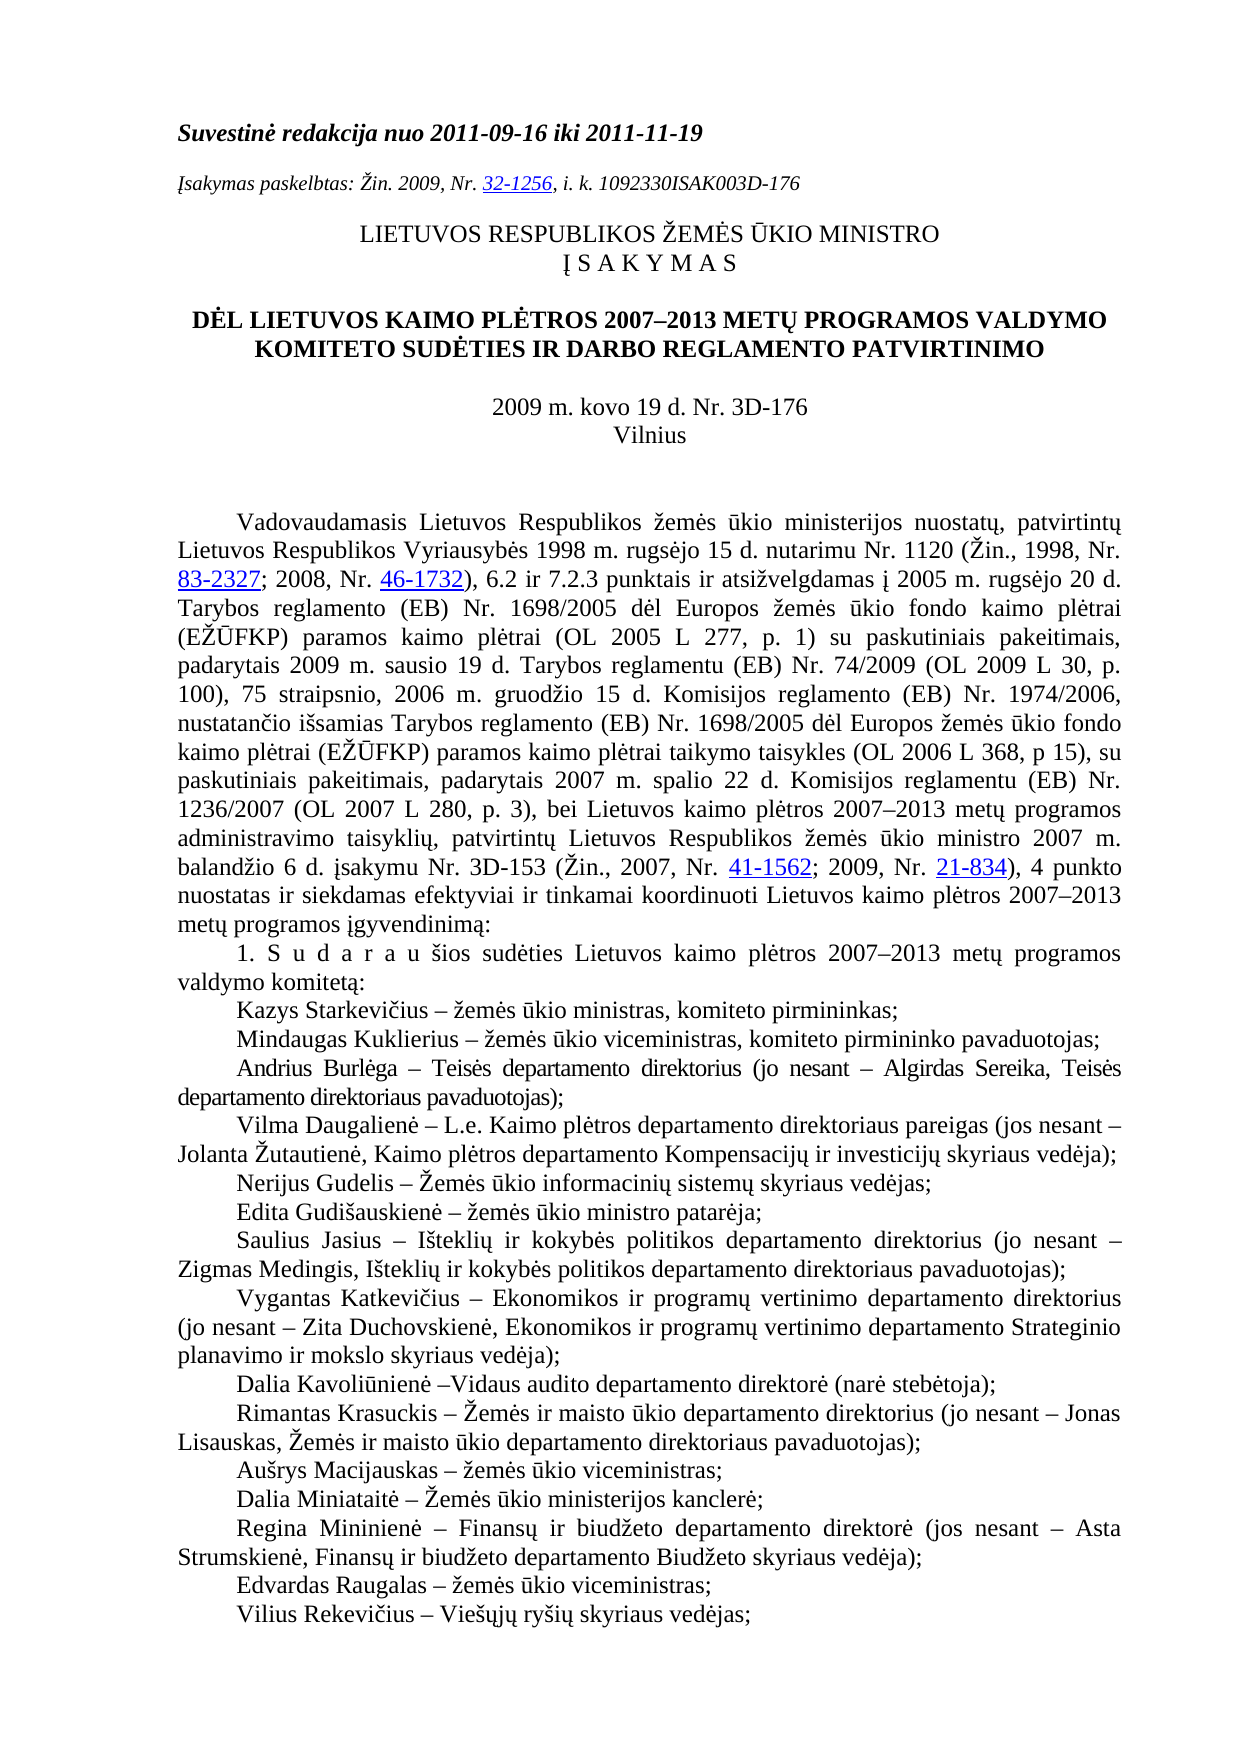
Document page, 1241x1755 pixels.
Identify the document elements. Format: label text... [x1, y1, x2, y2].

text Dalia Kavoliūnienė –Vidaus audito departamento direktorė (narė stebėtoja); [177, 1369, 1122, 1398]
text Vygantas Katkevičius – Ekonomikos ir programų vertinimo departamento direktorius (jo nesant – Zita Duchovskienė, Ekonomikos ir programų vertinimo departamento Strateginio planavimo ir mokslo skyriaus vedėja); [177, 1283, 1122, 1369]
text Vilius Rekevičius – Viešųjų ryšių skyriaus vedėjas; [177, 1599, 1122, 1628]
text Įsakymas paskelbtas: Žin. 2009, Nr. 32-1256, i. k. 1092330ISAK003D-176 [177, 171, 1122, 195]
text 2009 m. kovo 19 d. Nr. 3D-176 [177, 392, 1122, 420]
text Rimantas Krasuckis – Žemės ir maisto ūkio departamento direktorius (jo nesant – Jonas Lisauskas, Žemės ir maisto ūkio departamento direktoriaus pavaduotojas); [177, 1398, 1122, 1455]
text Nerijus Gudelis – Žemės ūkio informacinių sistemų skyriaus vedėjas; [177, 1168, 1122, 1197]
text LIETUVOS RESPUBLIKOS ŽEMĖS ŪKIO MINISTRO [177, 219, 1122, 248]
text Regina Mininienė – Finansų ir biudžeto departamento direktorė (jos nesant – Asta Strumskienė, Finansų ir biudžeto departamento Biudžeto skyriaus vedėja); [177, 1513, 1122, 1570]
text Mindaugas Kuklierius – žemės ūkio viceministras, komiteto pirmininko pavaduotojas; [177, 1024, 1122, 1053]
text Saulius Jasius – Išteklių ir kokybės politikos departamento direktorius (jo nesant – Zigmas Medingis, Išteklių ir kokybės politikos departamento direktoriaus pavaduotojas); [177, 1225, 1122, 1283]
text Vilnius [177, 420, 1122, 449]
text ĮSAKYMAS [177, 248, 1122, 277]
text Aušrys Macijauskas – žemės ūkio viceministras; [177, 1455, 1122, 1484]
text Suvestinė redakcija nuo 2011-09-16 iki 2011-11-19 [177, 118, 1122, 147]
text 1. S u d a r a u šios sudėties Lietuvos kaimo plėtros 2007–2013 metų programos valdymo komitetą: [177, 938, 1122, 995]
text DĖL LIETUVOS KAIMO PLĖTROS 2007–2013 METŲ PROGRAMOS VALDYMO KOMITETO SUDĖTIES IR DARBO REGLAMENTO PATVIRTINIMO [177, 305, 1122, 363]
text Kazys Starkevičius – žemės ūkio ministras, komiteto pirmininkas; [177, 995, 1122, 1024]
text Andrius Burlėga – Teisės departamento direktorius (jo nesant – Algirdas Sereika, Teisės departamento direktoriaus pavaduotojas); [177, 1053, 1122, 1110]
text Vilma Daugalienė – L.e. Kaimo plėtros departamento direktoriaus pareigas (jos nesant – Jolanta Žutautienė, Kaimo plėtros departamento Kompensacijų ir investicijų skyriaus vedėja); [177, 1110, 1122, 1168]
text Edita Gudišauskienė – žemės ūkio ministro patarėja; [177, 1197, 1122, 1225]
text Edvardas Raugalas – žemės ūkio viceministras; [177, 1570, 1122, 1599]
text Vadovaudamasis Lietuvos Respublikos žemės ūkio ministerijos nuostatų, patvirtintų Lietuvos Respublikos Vyriausybės 1998 m. rugsėjo 15 d. nutarimu Nr. 1120 (Žin., 1998, Nr. 83-2327; 2008, Nr. 46-1732), 6.2 ir 7.2.3 punktais ir atsižvelgdamas į 2005 m. rugsėjo 20 d. Tarybos reglamento (EB) Nr. 1698/2005 dėl Europos žemės ūkio fondo kaimo plėtrai (EŽŪFKP) paramos kaimo plėtrai (OL 2005 L 277, p. 1) su paskutiniais pakeitimais, padarytais 2009 m. sausio 19 d. Tarybos reglamentu (EB) Nr. 74/2009 (OL 2009 L 30, p. 100), 75 straipsnio, 2006 m. gruodžio 15 d. Komisijos reglamento (EB) Nr. 1974/2006, nustatančio išsamias Tarybos reglamento (EB) Nr. 1698/2005 dėl Europos žemės ūkio fondo kaimo plėtrai (EŽŪFKP) paramos kaimo plėtrai taikymo taisykles (OL 2006 L 368, p 15), su paskutiniais pakeitimais, padarytais 2007 m. spalio 22 d. Komisijos reglamentu (EB) Nr. 1236/2007 (OL 2007 L 280, p. 3), bei Lietuvos kaimo plėtros 2007–2013 metų programos administravimo taisyklių, patvirtintų Lietuvos Respublikos žemės ūkio ministro 2007 m. balandžio 6 d. įsakymu Nr. 3D-153 (Žin., 2007, Nr. 41-1562; 2009, Nr. 21-834), 4 punkto nuostatas ir siekdamas efektyviai ir tinkamai koordinuoti Lietuvos kaimo plėtros 2007–2013 metų programos įgyvendinimą: [177, 507, 1122, 938]
text Dalia Miniataitė – Žemės ūkio ministerijos kanclerė; [177, 1484, 1122, 1513]
